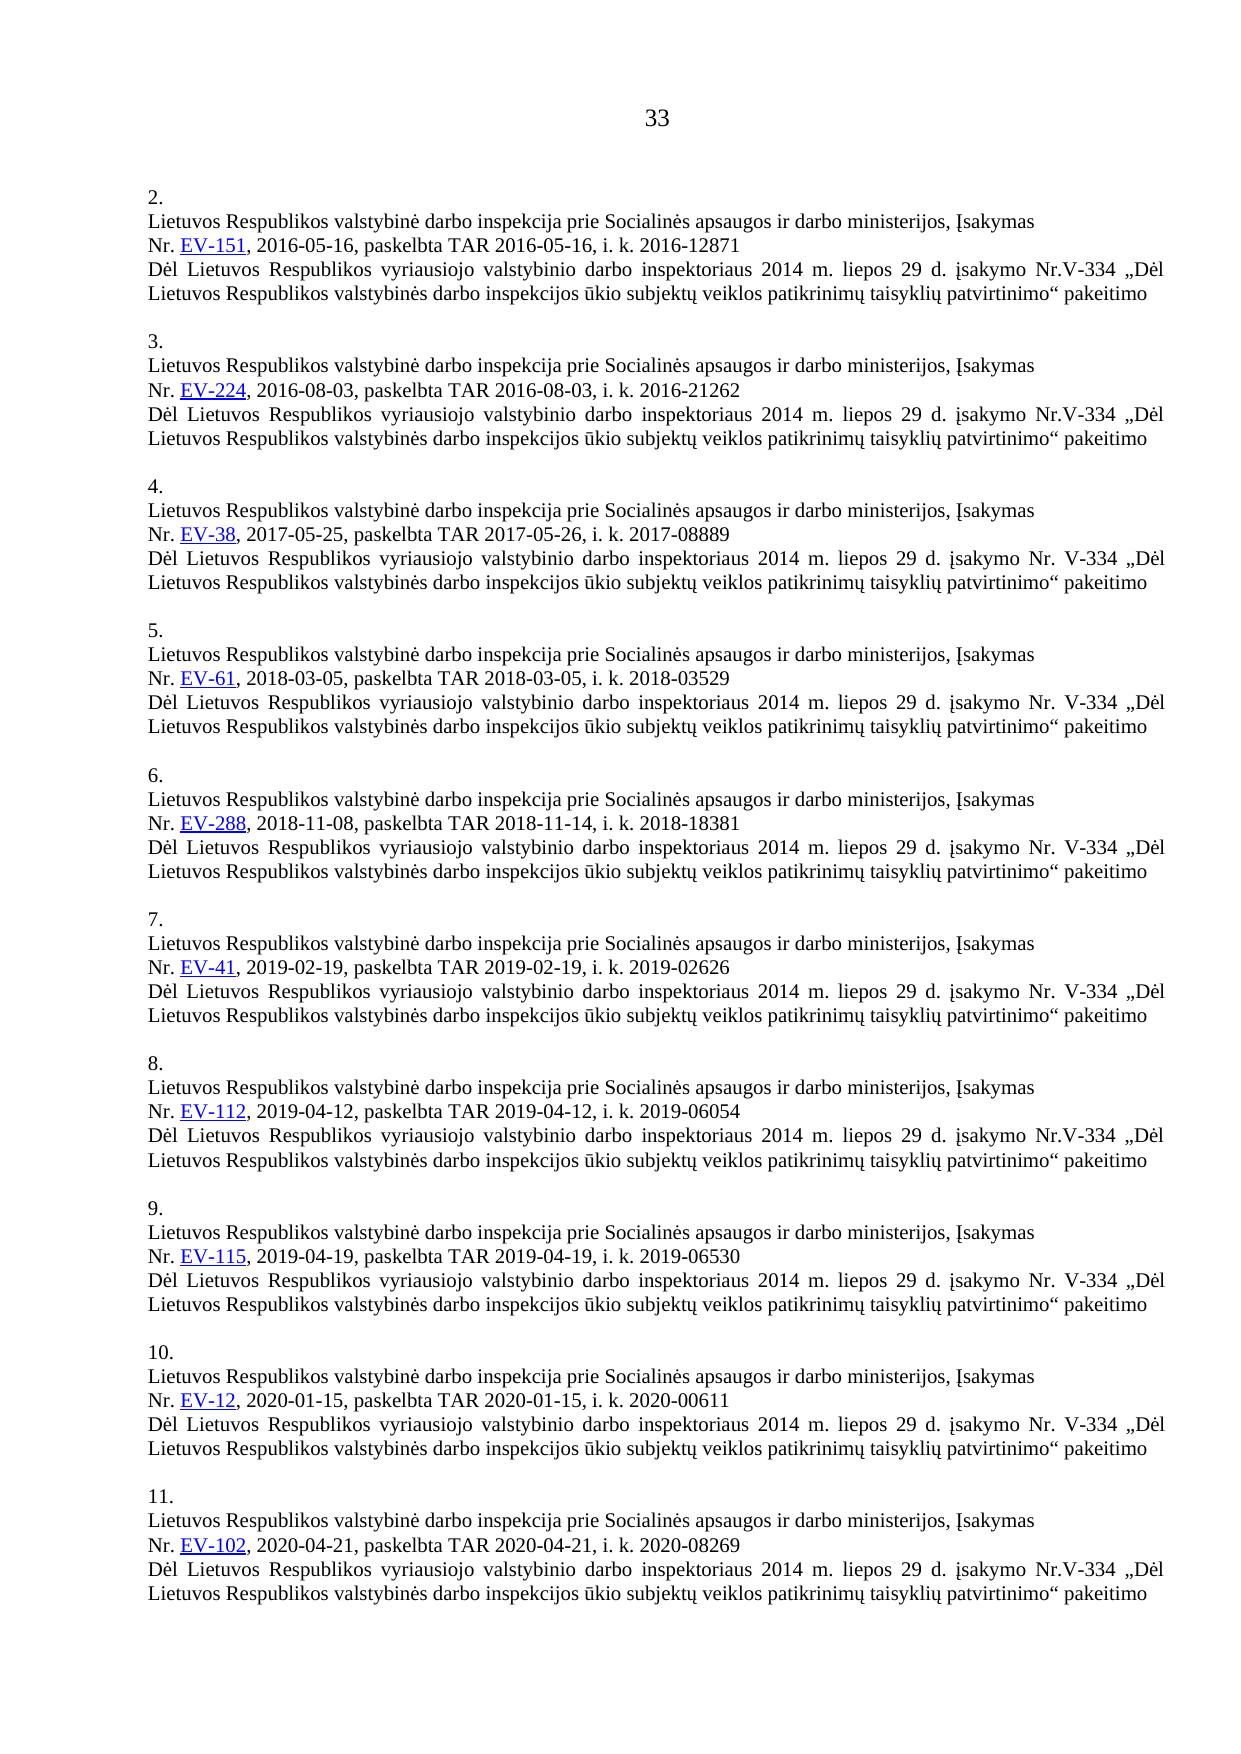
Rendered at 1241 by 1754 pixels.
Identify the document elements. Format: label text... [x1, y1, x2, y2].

text Dėl Lietuvos Respublikos vyriausiojo valstybinio darbo inspektoriaus 2014 m. liepos 29 d. įsakymo Nr.V-334 „Dėl Lietuvos Respublikos valstybinės darbo inspekcijos ūkio subjektų veiklos patikrinimų taisyklių patvirtinimo“ pakeitimo [148, 1123, 1166, 1172]
text 3. [148, 329, 1166, 353]
text Lietuvos Respublikos valstybinė darbo inspekcija prie Socialinės apsaugos ir darbo ministerijos, Įsakymas [148, 498, 1166, 522]
text Dėl Lietuvos Respublikos vyriausiojo valstybinio darbo inspektoriaus 2014 m. liepos 29 d. įsakymo Nr. V-334 „Dėl Lietuvos Respublikos valstybinės darbo inspekcijos ūkio subjektų veiklos patikrinimų taisyklių patvirtinimo“ pakeitimo [148, 835, 1166, 883]
text 7. [148, 907, 1166, 931]
text Nr. EV-12, 2020-01-15, paskelbta TAR 2020-01-15, i. k. 2020-00611 [148, 1388, 1166, 1412]
text Dėl Lietuvos Respublikos vyriausiojo valstybinio darbo inspektoriaus 2014 m. liepos 29 d. įsakymo Nr.V-334 „Dėl Lietuvos Respublikos valstybinės darbo inspekcijos ūkio subjektų veiklos patikrinimų taisyklių patvirtinimo“ pakeitimo [148, 257, 1166, 305]
text Dėl Lietuvos Respublikos vyriausiojo valstybinio darbo inspektoriaus 2014 m. liepos 29 d. įsakymo Nr. V-334 „Dėl Lietuvos Respublikos valstybinės darbo inspekcijos ūkio subjektų veiklos patikrinimų taisyklių patvirtinimo“ pakeitimo [148, 979, 1166, 1027]
text Lietuvos Respublikos valstybinė darbo inspekcija prie Socialinės apsaugos ir darbo ministerijos, Įsakymas [148, 931, 1166, 955]
text Lietuvos Respublikos valstybinė darbo inspekcija prie Socialinės apsaugos ir darbo ministerijos, Įsakymas [148, 787, 1166, 811]
text Lietuvos Respublikos valstybinė darbo inspekcija prie Socialinės apsaugos ir darbo ministerijos, Įsakymas [148, 1508, 1166, 1532]
text Lietuvos Respublikos valstybinė darbo inspekcija prie Socialinės apsaugos ir darbo ministerijos, Įsakymas [148, 353, 1166, 377]
text Nr. EV-151, 2016-05-16, paskelbta TAR 2016-05-16, i. k. 2016-12871 [148, 233, 1166, 257]
text 6. [148, 762, 1166, 787]
text Lietuvos Respublikos valstybinė darbo inspekcija prie Socialinės apsaugos ir darbo ministerijos, Įsakymas [148, 209, 1166, 233]
text 10. [148, 1340, 1166, 1364]
text 8. [148, 1051, 1166, 1075]
text 2. [148, 185, 1166, 209]
text Nr. EV-224, 2016-08-03, paskelbta TAR 2016-08-03, i. k. 2016-21262 [148, 377, 1166, 402]
text Dėl Lietuvos Respublikos vyriausiojo valstybinio darbo inspektoriaus 2014 m. liepos 29 d. įsakymo Nr. V-334 „Dėl Lietuvos Respublikos valstybinės darbo inspekcijos ūkio subjektų veiklos patikrinimų taisyklių patvirtinimo“ pakeitimo [148, 546, 1166, 594]
text Nr. EV-61, 2018-03-05, paskelbta TAR 2018-03-05, i. k. 2018-03529 [148, 666, 1166, 690]
text Nr. EV-115, 2019-04-19, paskelbta TAR 2019-04-19, i. k. 2019-06530 [148, 1244, 1166, 1268]
text 9. [148, 1196, 1166, 1220]
text Nr. EV-102, 2020-04-21, paskelbta TAR 2020-04-21, i. k. 2020-08269 [148, 1532, 1166, 1557]
text Lietuvos Respublikos valstybinė darbo inspekcija prie Socialinės apsaugos ir darbo ministerijos, Įsakymas [148, 1364, 1166, 1388]
text 5. [148, 618, 1166, 642]
text Dėl Lietuvos Respublikos vyriausiojo valstybinio darbo inspektoriaus 2014 m. liepos 29 d. įsakymo Nr.V-334 „Dėl Lietuvos Respublikos valstybinės darbo inspekcijos ūkio subjektų veiklos patikrinimų taisyklių patvirtinimo“ pakeitimo [148, 1557, 1166, 1605]
text 11. [148, 1484, 1166, 1508]
text Lietuvos Respublikos valstybinė darbo inspekcija prie Socialinės apsaugos ir darbo ministerijos, Įsakymas [148, 642, 1166, 666]
text Dėl Lietuvos Respublikos vyriausiojo valstybinio darbo inspektoriaus 2014 m. liepos 29 d. įsakymo Nr. V-334 „Dėl Lietuvos Respublikos valstybinės darbo inspekcijos ūkio subjektų veiklos patikrinimų taisyklių patvirtinimo“ pakeitimo [148, 1268, 1166, 1316]
text Lietuvos Respublikos valstybinė darbo inspekcija prie Socialinės apsaugos ir darbo ministerijos, Įsakymas [148, 1075, 1166, 1099]
text Dėl Lietuvos Respublikos vyriausiojo valstybinio darbo inspektoriaus 2014 m. liepos 29 d. įsakymo Nr. V-334 „Dėl Lietuvos Respublikos valstybinės darbo inspekcijos ūkio subjektų veiklos patikrinimų taisyklių patvirtinimo“ pakeitimo [148, 1412, 1166, 1460]
text Dėl Lietuvos Respublikos vyriausiojo valstybinio darbo inspektoriaus 2014 m. liepos 29 d. įsakymo Nr.V-334 „Dėl Lietuvos Respublikos valstybinės darbo inspekcijos ūkio subjektų veiklos patikrinimų taisyklių patvirtinimo“ pakeitimo [148, 402, 1166, 450]
text Nr. EV-38, 2017-05-25, paskelbta TAR 2017-05-26, i. k. 2017-08889 [148, 522, 1166, 546]
text Lietuvos Respublikos valstybinė darbo inspekcija prie Socialinės apsaugos ir darbo ministerijos, Įsakymas [148, 1220, 1166, 1244]
text Nr. EV-41, 2019-02-19, paskelbta TAR 2019-02-19, i. k. 2019-02626 [148, 955, 1166, 979]
text Nr. EV-112, 2019-04-12, paskelbta TAR 2019-04-12, i. k. 2019-06054 [148, 1099, 1166, 1123]
text 4. [148, 474, 1166, 498]
text Nr. EV-288, 2018-11-08, paskelbta TAR 2018-11-14, i. k. 2018-18381 [148, 811, 1166, 835]
text Dėl Lietuvos Respublikos vyriausiojo valstybinio darbo inspektoriaus 2014 m. liepos 29 d. įsakymo Nr. V-334 „Dėl Lietuvos Respublikos valstybinės darbo inspekcijos ūkio subjektų veiklos patikrinimų taisyklių patvirtinimo“ pakeitimo [148, 690, 1166, 738]
